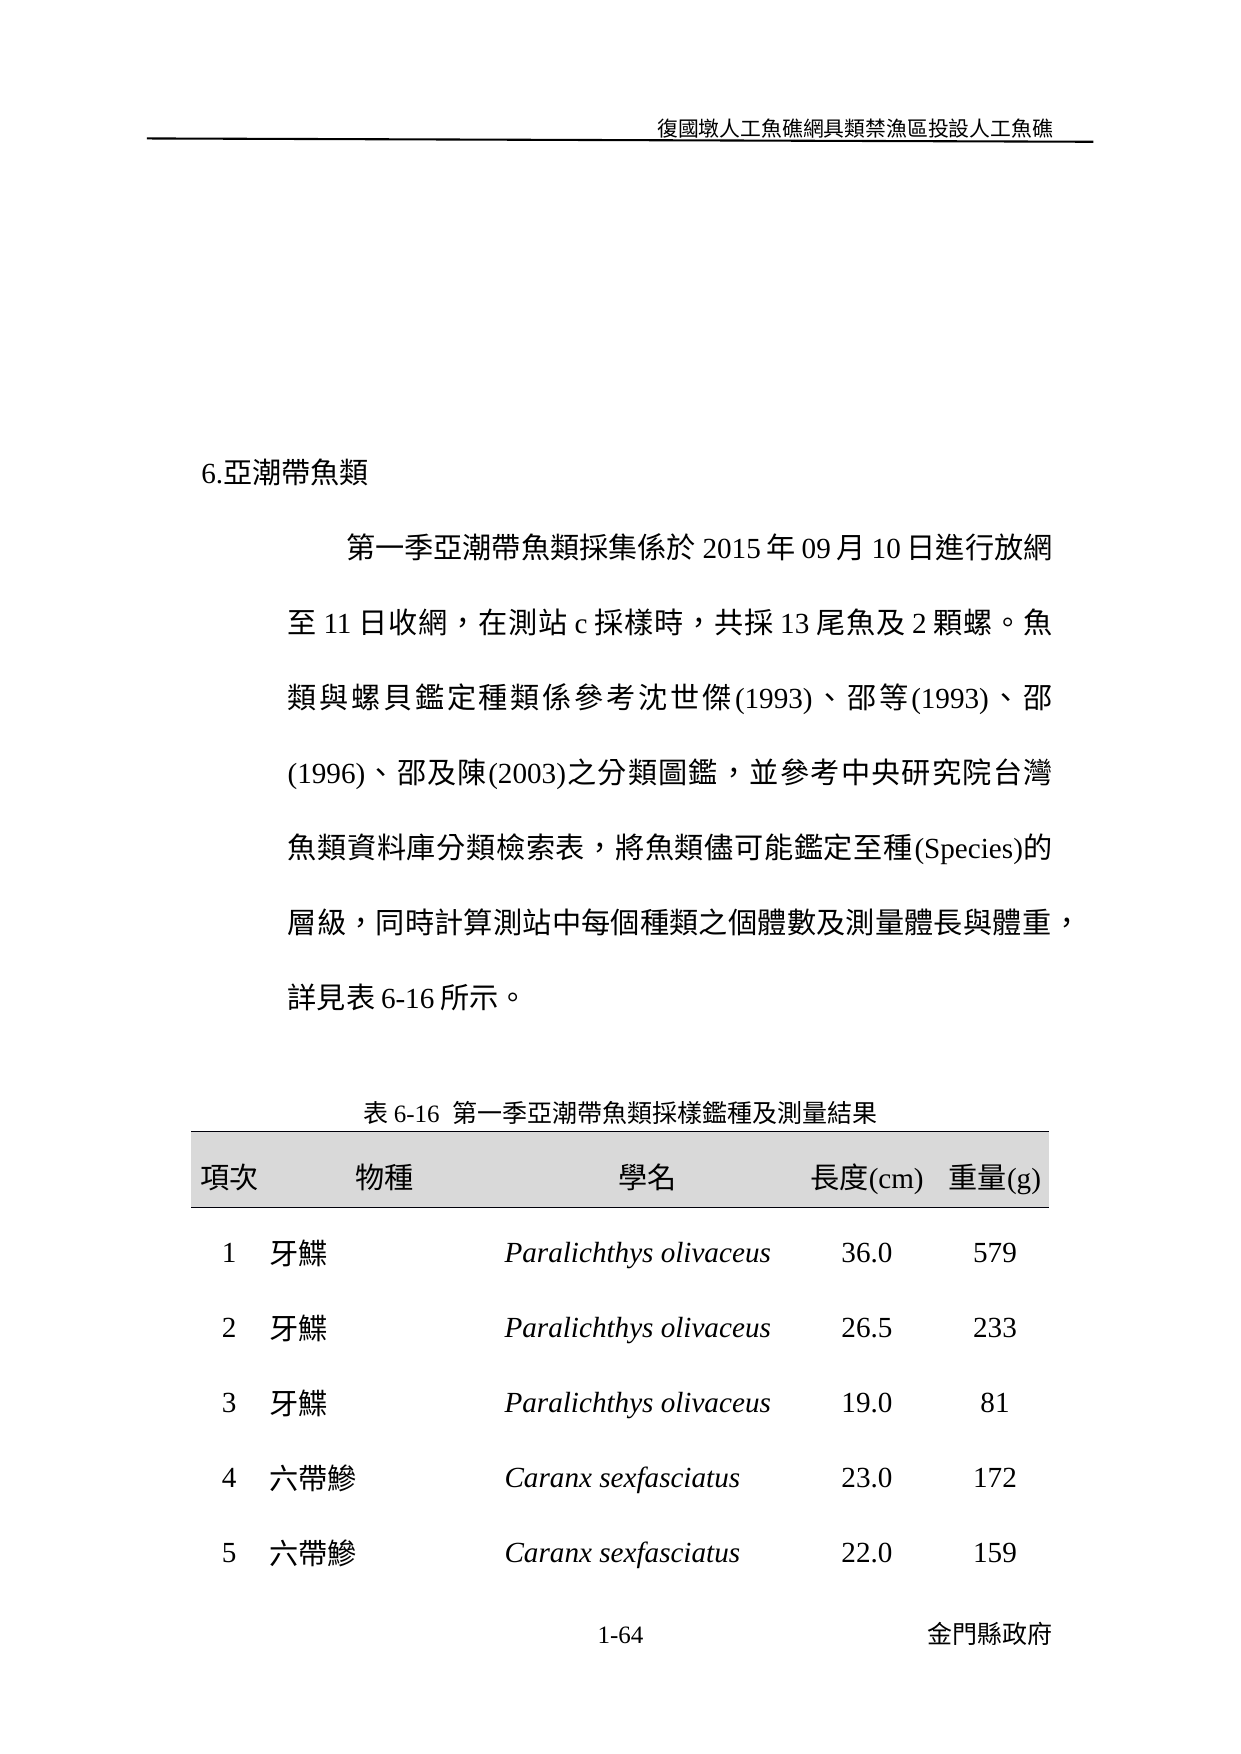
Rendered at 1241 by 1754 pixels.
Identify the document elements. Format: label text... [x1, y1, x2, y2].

text 表6-16 第一季亞潮帶魚類採樣鑑種及測量結果 [187, 1089, 1053, 1131]
table_header 長度(cm) [793, 1132, 941, 1207]
table_cell 六帶鰺 [266, 1508, 501, 1583]
table_cell 159 [941, 1508, 1049, 1583]
table_header 項次 [191, 1132, 266, 1207]
table_cell Paralichthys olivaceus [501, 1208, 793, 1283]
table_cell 233 [941, 1283, 1049, 1358]
table_cell 81 [941, 1358, 1049, 1433]
table_cell 26.5 [793, 1283, 941, 1358]
table_cell 2 [191, 1283, 266, 1358]
table_cell 19.0 [793, 1358, 941, 1433]
table_cell Paralichthys olivaceus [501, 1283, 793, 1358]
table_header 物種 [266, 1132, 501, 1207]
table_cell 22.0 [793, 1508, 941, 1583]
table_header 學名 [501, 1132, 793, 1207]
table_header 重量(g) [941, 1132, 1049, 1207]
table_cell Caranx sexfasciatus [501, 1508, 793, 1583]
list 6.亞潮帶魚類 [201, 427, 1053, 502]
table_cell Paralichthys olivaceus [501, 1358, 793, 1433]
table_cell 牙鰈 [266, 1358, 501, 1433]
table_cell 1 [191, 1208, 266, 1283]
table_cell 5 [191, 1508, 266, 1583]
table_cell 4 [191, 1433, 266, 1508]
table_cell 六帶鰺 [266, 1433, 501, 1508]
table_cell 172 [941, 1433, 1049, 1508]
table_cell 牙鰈 [266, 1283, 501, 1358]
table_cell 36.0 [793, 1208, 941, 1283]
table_cell 牙鰈 [266, 1208, 501, 1283]
table_cell 579 [941, 1208, 1049, 1283]
text 第一季亞潮帶魚類採集係於2015年09月10日進行放網至11日收網，在測站c採樣時，共採13尾魚及2顆螺。魚類與螺貝鑑定種類係參考沈世傑(1993)、邵等(1993)、邵(1996)、邵及陳(2003)之分類圖鑑，並參考中央研究院台灣魚類資料庫分類檢索表，將魚類儘可能鑑定至種(Species)的層級，同時計算測站中每個種類之個體數及測量體長與體重，詳見表6-16所示。 [287, 502, 1053, 1027]
table_cell 23.0 [793, 1433, 941, 1508]
table_cell Caranx sexfasciatus [501, 1433, 793, 1508]
table_cell 3 [191, 1358, 266, 1433]
